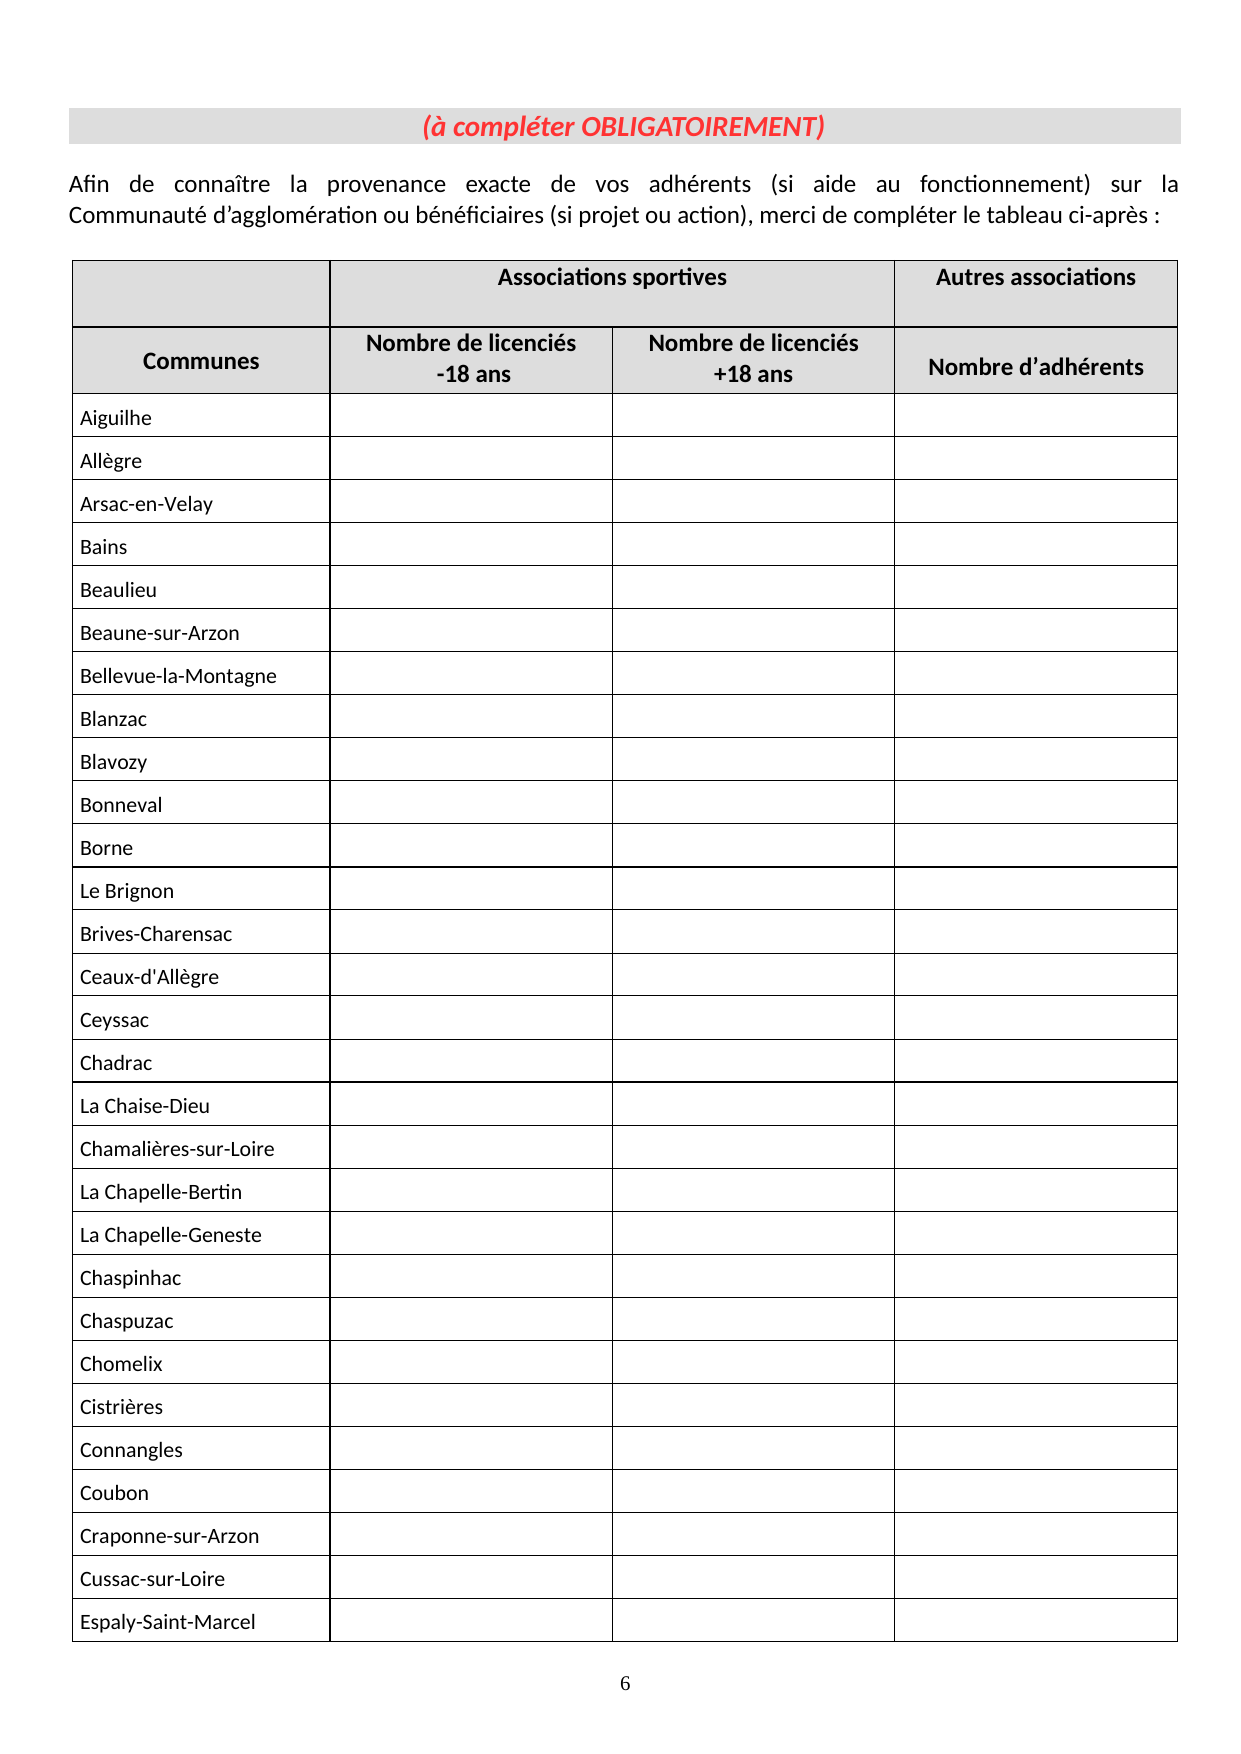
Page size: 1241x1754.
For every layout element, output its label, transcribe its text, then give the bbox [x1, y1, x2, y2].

table_cell [331, 1427, 612, 1469]
table_cell [613, 868, 894, 909]
table_cell [895, 1169, 1177, 1211]
table_cell [895, 1298, 1177, 1339]
table_cell [613, 1298, 894, 1339]
table_cell [613, 1083, 894, 1124]
table_cell [895, 1599, 1177, 1641]
table_cell [613, 1427, 894, 1469]
table_cell Cistrières [73, 1384, 329, 1426]
table_cell [331, 781, 612, 823]
table_cell [895, 868, 1177, 909]
table_cell [895, 437, 1177, 479]
table_cell [895, 738, 1177, 780]
table_cell [613, 738, 894, 780]
table_cell Nombre de licenciés -18 ans [331, 328, 612, 393]
subtitle (à compléter OBLIGATOIREMENT) [69, 108, 1181, 144]
table_cell [613, 1040, 894, 1081]
table_cell [331, 394, 612, 436]
table_cell [613, 394, 894, 436]
table_cell Coubon [73, 1470, 329, 1512]
table_cell Borne [73, 824, 329, 866]
table_cell [331, 652, 612, 694]
table_cell [613, 652, 894, 694]
table_cell Cussac-sur-Loire [73, 1556, 329, 1598]
table_cell Nombre d’adhérents [895, 328, 1177, 393]
table_cell [331, 1255, 612, 1297]
table_cell [331, 695, 612, 737]
table_cell Espaly-Saint-Marcel [73, 1599, 329, 1641]
table_cell Blanzac [73, 695, 329, 737]
table_cell [331, 480, 612, 522]
table_cell [895, 1513, 1177, 1555]
table_cell La Chaise-Dieu [73, 1083, 329, 1124]
table_cell [895, 996, 1177, 1038]
table_cell Nombre de licenciés +18 ans [613, 328, 894, 393]
table_cell [331, 1126, 612, 1167]
table_cell Brives-Charensac [73, 910, 329, 952]
table_cell [331, 824, 612, 866]
table_cell [331, 954, 612, 995]
table_cell [331, 868, 612, 909]
table_cell [613, 1599, 894, 1641]
table_cell [331, 1556, 612, 1598]
table_cell [895, 824, 1177, 866]
table_cell [895, 609, 1177, 651]
table_cell [331, 437, 612, 479]
table_cell [895, 781, 1177, 823]
table_cell [331, 1384, 612, 1426]
table_cell Chomelix [73, 1341, 329, 1383]
table_cell [895, 954, 1177, 995]
table_cell [331, 523, 612, 565]
table_cell [331, 910, 612, 952]
table_cell Chaspuzac [73, 1298, 329, 1339]
table_cell Chamalières-sur-Loire [73, 1126, 329, 1167]
table_cell [613, 480, 894, 522]
text Afin de connaître la provenance exacte de vos adhérents (si aide au fonctionnement) sur la Communauté d’agglomération ou bénéficiaires (si projet ou action), merci de compléter le tableau ci-après : [69, 168, 1181, 229]
table_cell [613, 566, 894, 608]
table_cell La Chapelle-Geneste [73, 1212, 329, 1253]
table_cell [895, 394, 1177, 436]
table_cell [895, 1556, 1177, 1598]
table_header Autres associations [895, 261, 1177, 326]
table_cell Aiguilhe [73, 394, 329, 436]
table_cell [613, 1212, 894, 1253]
table_cell Ceaux-d'Allègre [73, 954, 329, 995]
table_cell [331, 609, 612, 651]
table_cell [613, 1169, 894, 1211]
table_cell [331, 1212, 612, 1253]
table_cell Bellevue-la-Montagne [73, 652, 329, 694]
table_cell Chadrac [73, 1040, 329, 1081]
table_cell [331, 996, 612, 1038]
table_cell Communes [73, 328, 329, 393]
table_cell [895, 1040, 1177, 1081]
table_cell [613, 1384, 894, 1426]
table_cell [613, 996, 894, 1038]
table_cell [613, 824, 894, 866]
table_cell [895, 1126, 1177, 1167]
table_cell Bains [73, 523, 329, 565]
table_cell [331, 566, 612, 608]
table_cell [895, 1470, 1177, 1512]
table_cell [331, 1040, 612, 1081]
table_cell [895, 1212, 1177, 1253]
table_cell La Chapelle-Bertin [73, 1169, 329, 1211]
table_cell [613, 609, 894, 651]
table_cell [613, 781, 894, 823]
table_cell [895, 1255, 1177, 1297]
table_cell [331, 1470, 612, 1512]
table_cell Bonneval [73, 781, 329, 823]
table_cell Beaulieu [73, 566, 329, 608]
table_cell [895, 1083, 1177, 1124]
table_cell [613, 1556, 894, 1598]
table_cell MONTANT SOLLICITE AUPRÈS DE LA COMMUNAUTÉ D’AGGLOMÉRATION AU TITRE DE L’ANNÉE 2025 (ou saison 2024/2025) : ……………………… € [72, 83, 1176, 108]
table_cell [613, 1470, 894, 1512]
table_cell [613, 1126, 894, 1167]
table_cell [895, 652, 1177, 694]
table_cell Allègre [73, 437, 329, 479]
table_cell [895, 1427, 1177, 1469]
table_cell [895, 1384, 1177, 1426]
table_cell [895, 523, 1177, 565]
table_cell [895, 566, 1177, 608]
table_cell [331, 1599, 612, 1641]
table_cell Craponne-sur-Arzon [73, 1513, 329, 1555]
table_cell Chaspinhac [73, 1255, 329, 1297]
table_cell Connangles [73, 1427, 329, 1469]
table_cell [331, 1298, 612, 1339]
table_cell Arsac-en-Velay [73, 480, 329, 522]
table_cell Le Brignon [73, 868, 329, 909]
table_cell [895, 910, 1177, 952]
table_cell [331, 738, 612, 780]
table_header [73, 261, 329, 326]
table_cell [895, 480, 1177, 522]
table_cell [895, 695, 1177, 737]
table_cell [613, 1513, 894, 1555]
table_cell [331, 1513, 612, 1555]
table_cell Blavozy [73, 738, 329, 780]
table_cell [613, 1341, 894, 1383]
table_cell [613, 695, 894, 737]
table_header Associations sportives [331, 261, 894, 326]
table_cell [613, 437, 894, 479]
table_cell [613, 523, 894, 565]
table_cell [331, 1169, 612, 1211]
table_cell [613, 1255, 894, 1297]
table_cell Ceyssac [73, 996, 329, 1038]
table_cell Beaune-sur-Arzon [73, 609, 329, 651]
table_cell [613, 954, 894, 995]
table_cell [613, 910, 894, 952]
table_cell [331, 1341, 612, 1383]
table_cell [331, 1083, 612, 1124]
table_cell [895, 1341, 1177, 1383]
